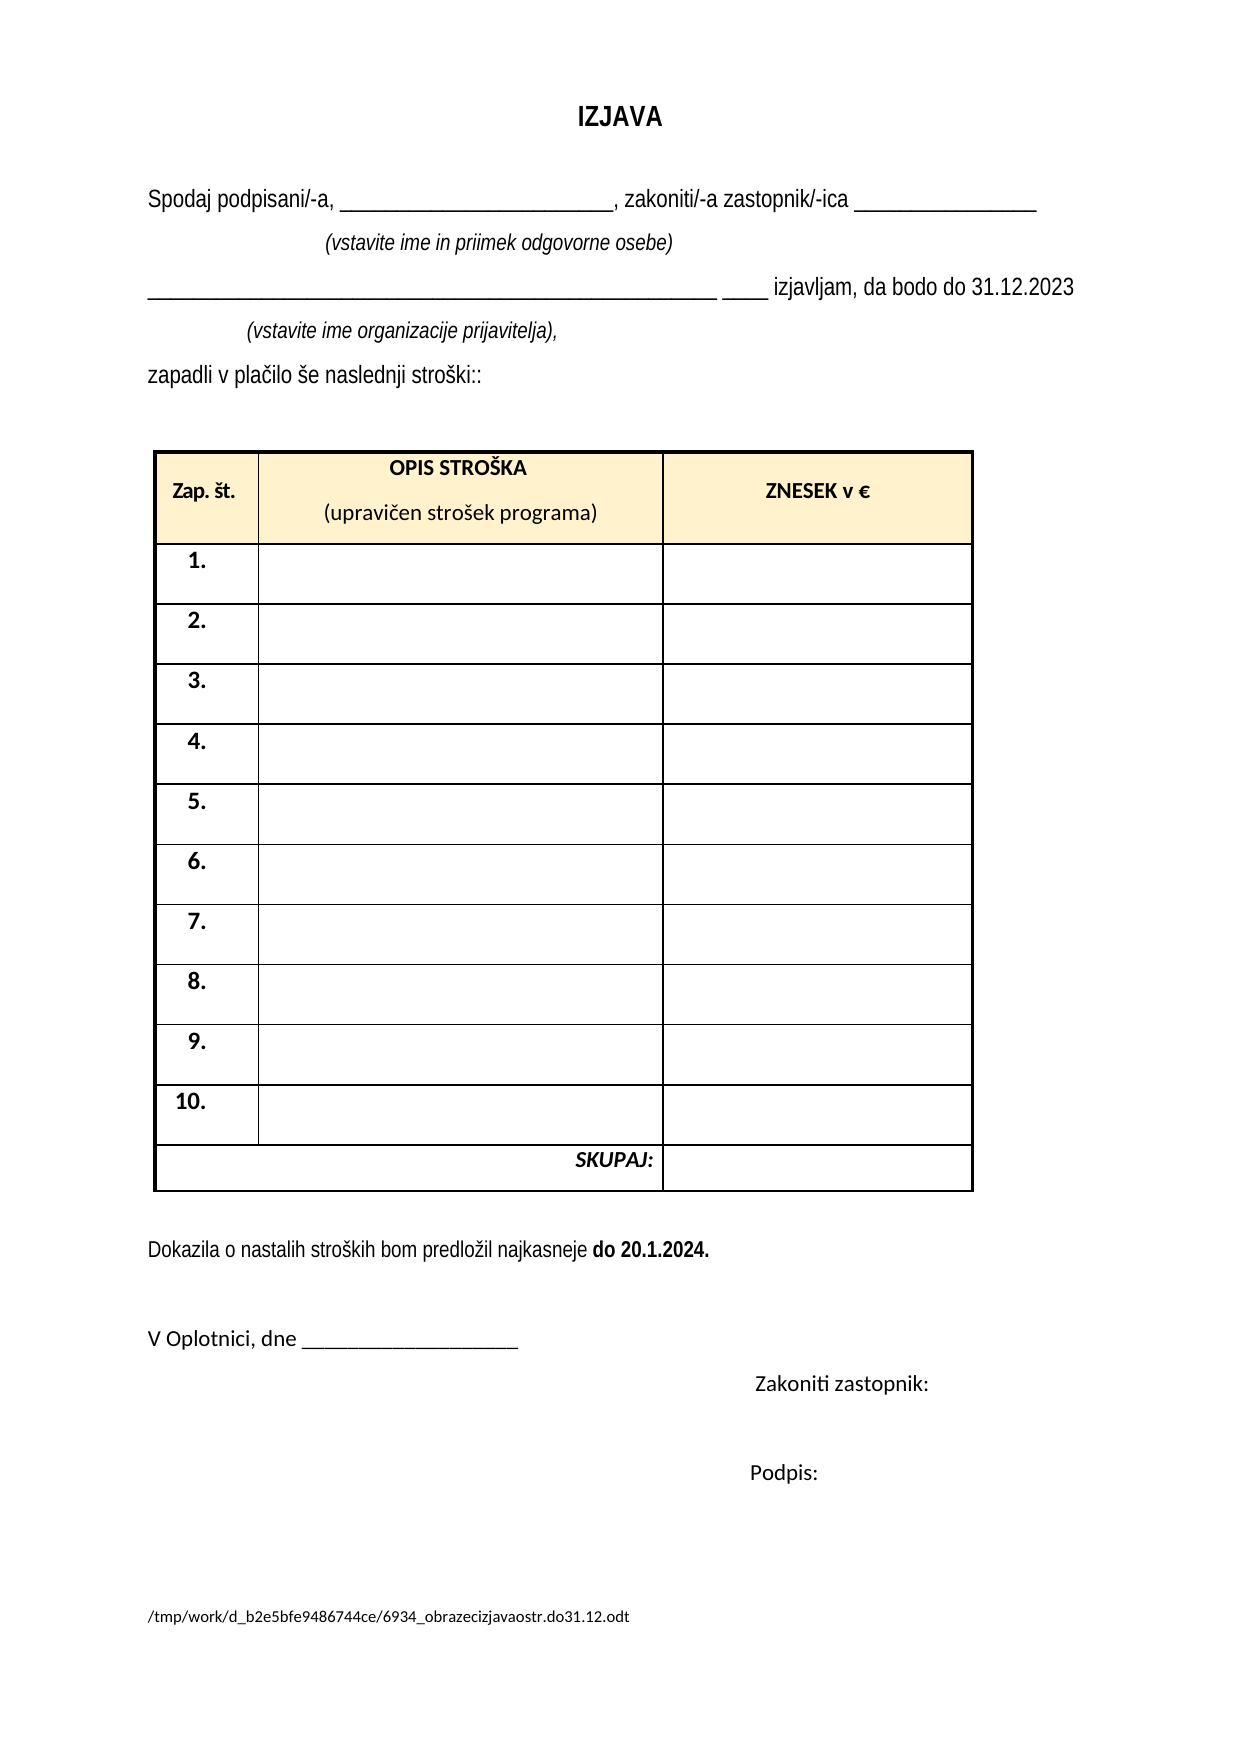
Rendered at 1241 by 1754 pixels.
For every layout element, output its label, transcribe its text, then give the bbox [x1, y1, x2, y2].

table_cell [157, 905, 258, 964]
table_cell [259, 545, 662, 603]
table_cell [157, 725, 258, 783]
text Podpis: [148, 1458, 1093, 1486]
table_cell [259, 785, 662, 843]
table_cell [259, 665, 662, 723]
table_header Zap. št. [157, 454, 258, 543]
table_cell [259, 725, 662, 783]
text Zakoniti zastopnik: [148, 1369, 1093, 1397]
table_cell [664, 1025, 971, 1084]
table_cell [259, 605, 662, 663]
subtitle IZJAVA [148, 99, 1093, 132]
table_cell [157, 785, 258, 843]
table_cell [664, 1086, 971, 1144]
table_cell [259, 1025, 662, 1084]
table_cell [157, 1025, 258, 1084]
text zapadli v plačilo še naslednji stroški:: [148, 360, 1093, 389]
table_cell [157, 1086, 258, 1144]
table_cell [664, 605, 971, 663]
table_cell [664, 965, 971, 1024]
text (vstavite ime in priimek odgovorne osebe) [148, 229, 1093, 255]
table_cell [157, 965, 258, 1024]
text (vstavite ime organizacije prijavitelja), [148, 317, 1093, 344]
table_cell [664, 665, 971, 723]
table_cell [664, 785, 971, 843]
table_cell [157, 845, 258, 903]
table_cell [664, 545, 971, 603]
table_header OPIS STROŠKA (upravičen strošek programa) [259, 454, 662, 543]
table_cell [664, 845, 971, 903]
text Spodaj podpisani/-a, ________________________, zakoniti/-a zastopnik/-ica ________________ [148, 184, 1093, 212]
table_cell SKUPAJ: [157, 1146, 662, 1190]
text Dokazila o nastalih stroških bom predložil najkasneje do 20.1.2024. [148, 1236, 1093, 1263]
table_cell [259, 965, 662, 1024]
table_cell [259, 845, 662, 903]
table_cell [664, 1146, 971, 1190]
table_cell [259, 905, 662, 964]
table_cell [157, 605, 258, 663]
table_cell [259, 1086, 662, 1144]
table_header ZNESEK v € [664, 454, 971, 543]
text V Oplotnici, dne ___________________ [148, 1324, 1093, 1352]
table_cell [664, 905, 971, 964]
table_cell [664, 725, 971, 783]
table_cell [157, 665, 258, 723]
table_cell [157, 545, 258, 603]
text __________________________________________________ ____ izjavljam, da bodo do 31.12.2023 [148, 272, 1093, 301]
